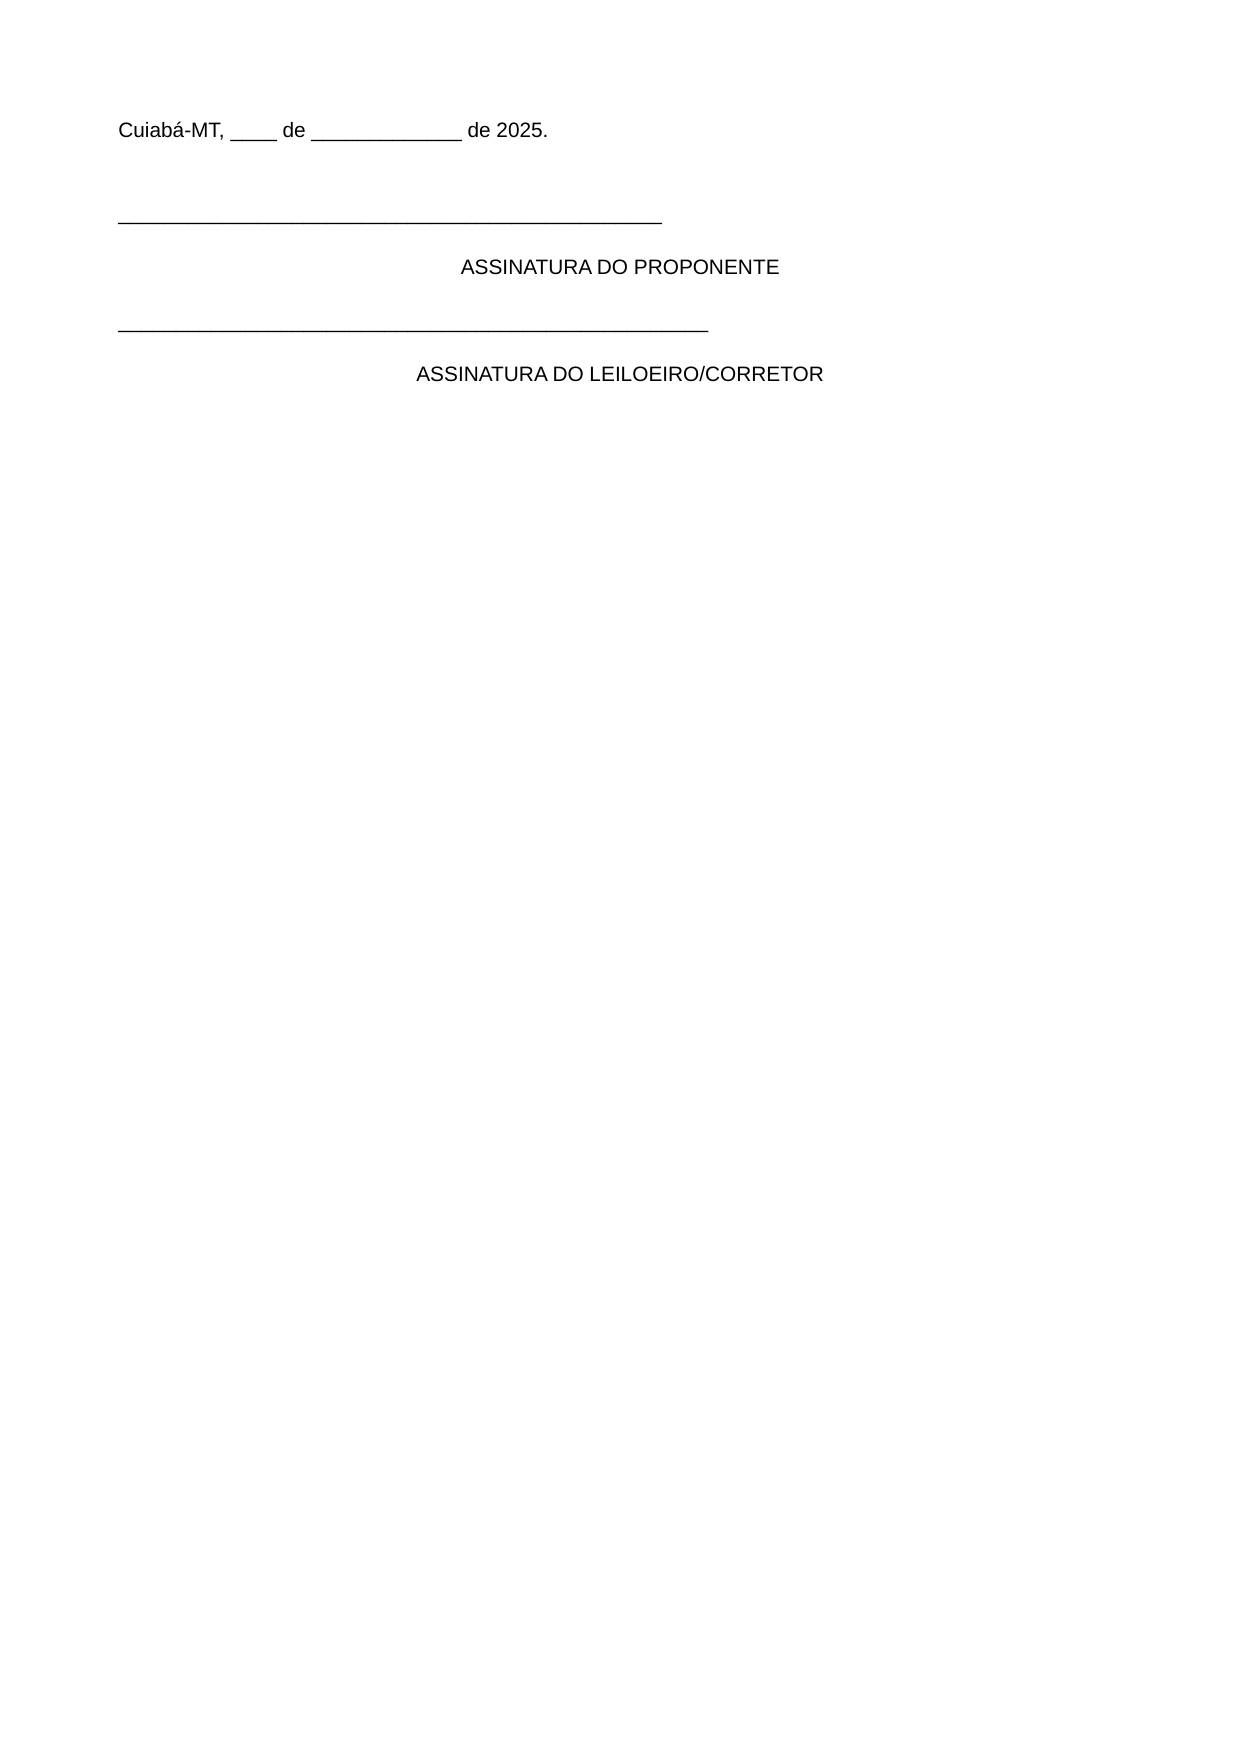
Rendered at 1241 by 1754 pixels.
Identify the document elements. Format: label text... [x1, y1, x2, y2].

text ASSINATURA DO PROPONENTE [118, 255, 1122, 279]
text ASSINATURA DO LEILOEIRO/CORRETOR [118, 362, 1122, 386]
text Cuiabá-MT, ____ de _____________ de 2025. [118, 118, 1122, 142]
text _______________________________________________ [118, 201, 1122, 225]
text ___________________________________________________ [118, 308, 1122, 332]
